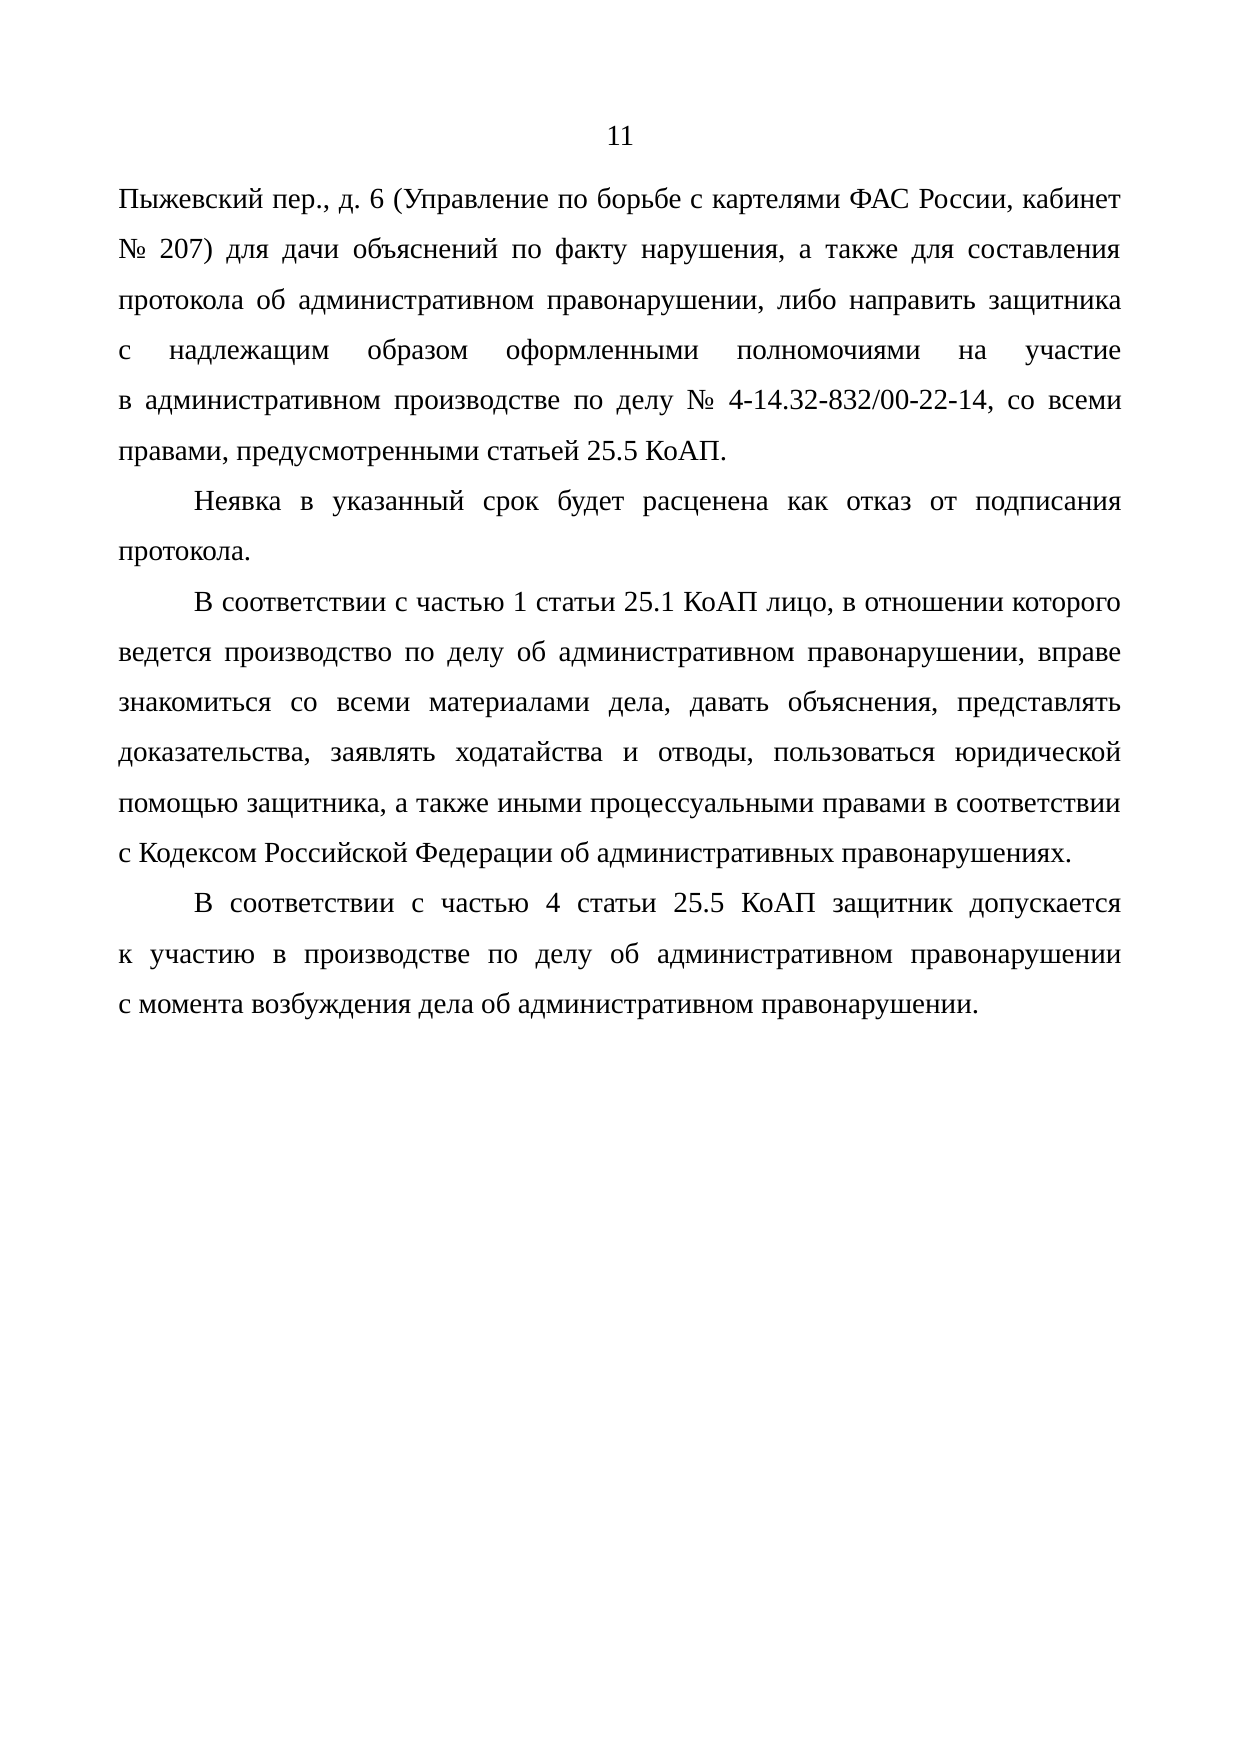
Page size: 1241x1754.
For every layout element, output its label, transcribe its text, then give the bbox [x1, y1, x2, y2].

text Неявка в указанный срок будет расценена как отказ от подписания протокола. [118, 483, 1122, 567]
text В соответствии с частью 4 статьи 25.5 КоАП защитник допускается к участию в производстве по делу об административном правонарушении с момента возбуждения дела об административном правонарушении. [118, 886, 1122, 1020]
text В соответствии с частью 1 статьи 25.1 КоАП лицо, в отношении которого ведется производство по делу об административном правонарушении, вправе знакомиться со всеми материалами дела, давать объяснения, представлять доказательства, заявлять ходатайства и отводы, пользоваться юридической помощью защитника, а также иными процессуальными правами в соответствии с Кодексом Российской Федерации об административных правонарушениях. [118, 584, 1122, 869]
text Пыжевский пер., д. 6 (Управление по борьбе с картелями ФАС России, кабинет № 207) для дачи объяснений по факту нарушения, а также для составления протокола об административном правонарушении, либо направить защитника с надлежащим образом оформленными полномочиями на участие в административном производстве по делу № 4-14.32-832/00-22-14, со всеми правами, предусмотренными статьей 25.5 КоАП. [118, 181, 1122, 466]
